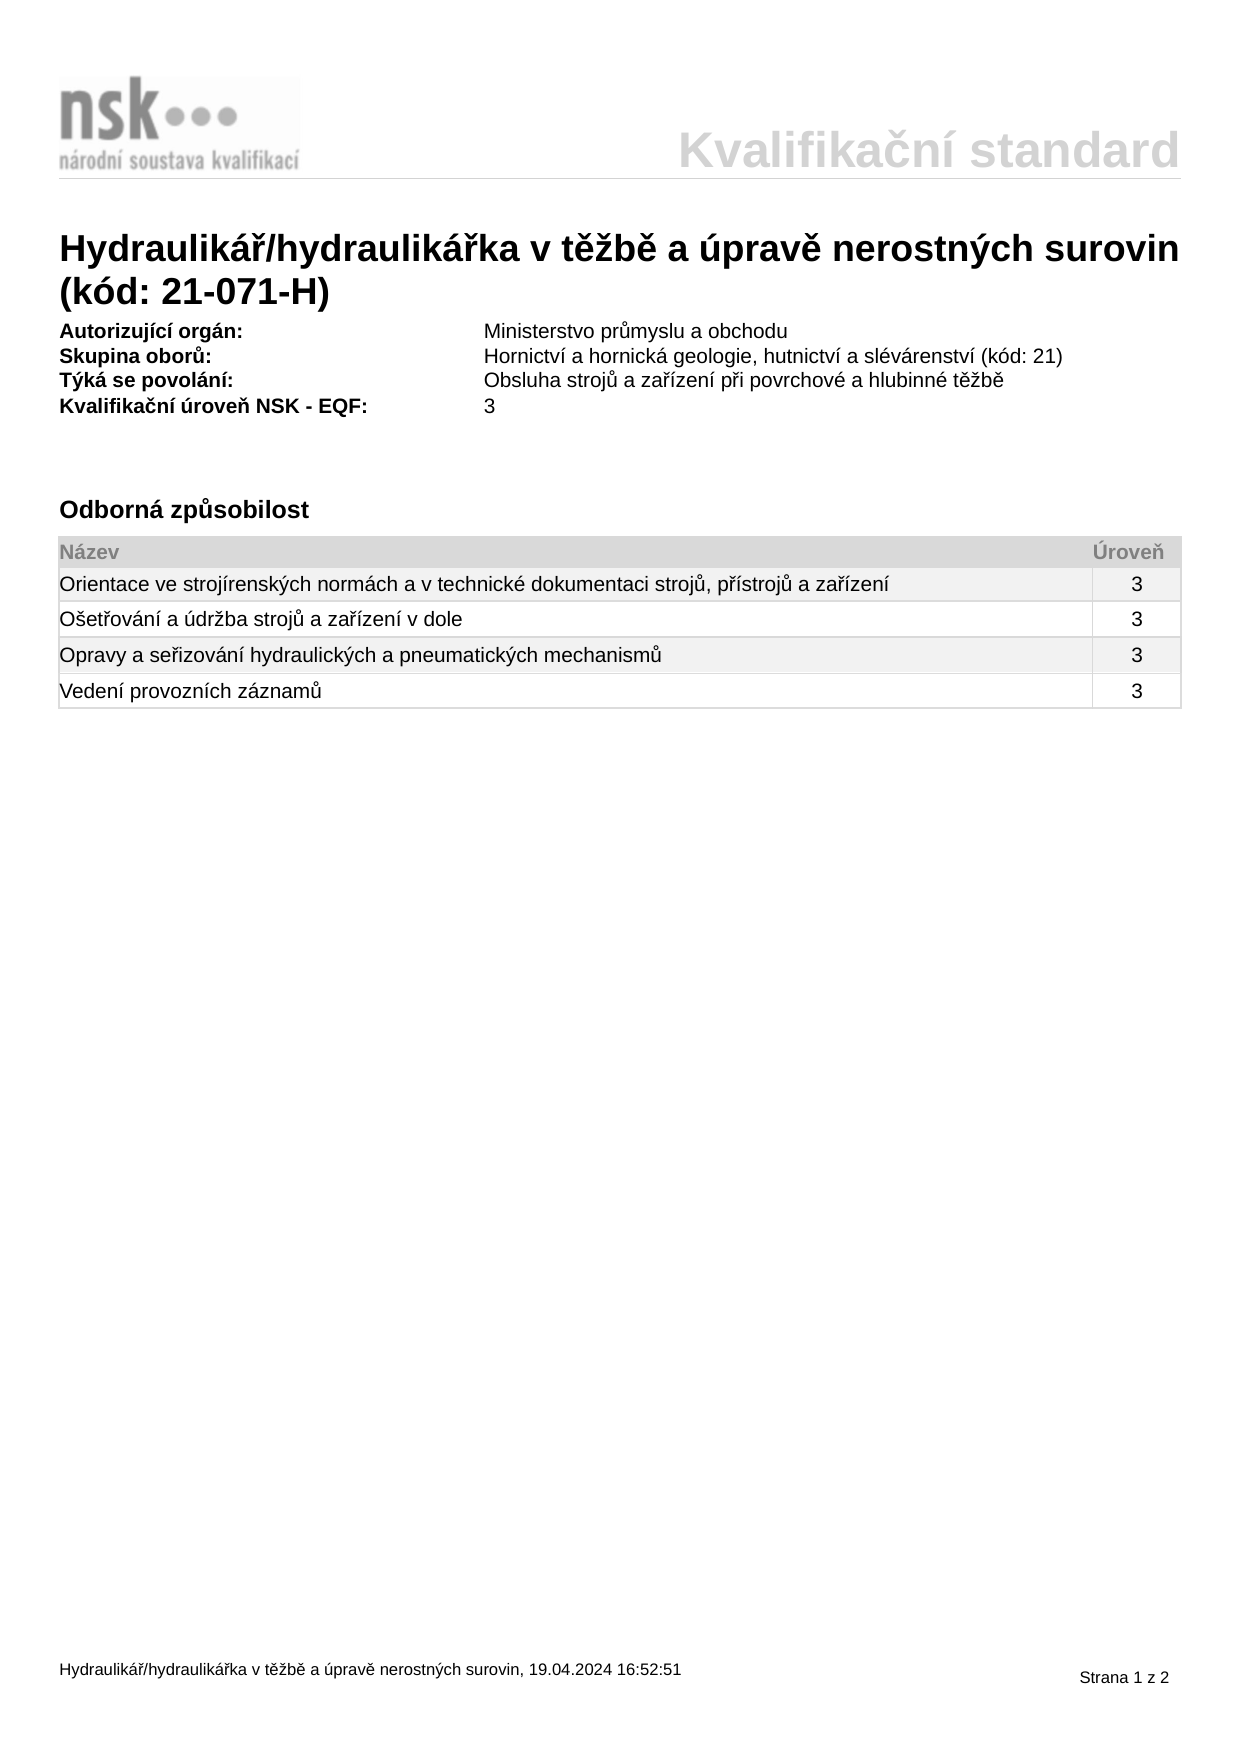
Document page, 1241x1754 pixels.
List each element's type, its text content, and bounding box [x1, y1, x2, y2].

table_cell Opravy a seřizování hydraulických a pneumatických mechanismů [60, 638, 1092, 672]
table_cell [626, 1484, 862, 1659]
table_header Kvalifikační standard [626, 59, 1181, 178]
table_cell [862, 313, 1093, 319]
table_cell Název [60, 538, 1092, 566]
table_cell Hydraulikář/hydraulikářka v těžbě a úpravě nerostných surovin (kód: 21-071-H) [59, 224, 1181, 313]
table_cell [1093, 1307, 1169, 1484]
table_cell Hornictví a hornická geologie, hutnictví a slévárenství (kód: 21) [484, 344, 1181, 368]
table_cell [1093, 524, 1169, 536]
table_cell Úroveň [1093, 538, 1180, 566]
table_header [621, 59, 626, 172]
table_cell [59, 418, 483, 489]
table_cell [1169, 1307, 1181, 1484]
table_cell [484, 418, 620, 489]
table_cell [1169, 709, 1181, 1007]
table_cell [626, 1307, 862, 1484]
table_cell [484, 313, 620, 319]
table_cell Kvalifikační úroveň NSK - EQF: [59, 394, 483, 417]
table_cell 3 [1093, 568, 1180, 600]
table_cell [59, 313, 483, 319]
table_cell [620, 524, 626, 536]
table_cell [1169, 1660, 1181, 1696]
table_cell [862, 196, 1093, 224]
table_cell [626, 524, 862, 536]
table_cell Hydraulikář/hydraulikářka v těžbě a úpravě nerostných surovin, 19.04.2024 16:52:51 [59, 1660, 862, 1696]
table_cell [862, 1307, 1093, 1484]
table_cell [1093, 313, 1169, 319]
table_cell [1093, 196, 1169, 224]
picture [58, 59, 621, 172]
table_cell [620, 418, 626, 489]
table_cell [862, 1484, 1093, 1659]
table_cell [862, 418, 1093, 489]
table_cell [59, 1484, 483, 1659]
table_cell 3 [484, 394, 1181, 417]
table_cell Ministerstvo průmyslu a obchodu [484, 319, 1181, 344]
table_cell Autorizující orgán: [59, 319, 483, 343]
table_cell [620, 1484, 626, 1659]
table_cell [59, 1307, 483, 1484]
table_cell [862, 709, 1093, 1007]
table_cell [484, 709, 620, 1007]
table_cell Vedení provozních záznamů [60, 674, 1092, 707]
table_cell [1169, 1484, 1181, 1659]
table_cell [620, 1307, 626, 1484]
table_cell Ošetřování a údržba strojů a zařízení v dole [60, 602, 1092, 636]
table_cell Odborná způsobilost [59, 490, 1181, 524]
table_cell [59, 1007, 483, 1307]
table_cell [620, 1007, 626, 1307]
table_cell [626, 313, 862, 319]
table_cell [1169, 313, 1181, 319]
table_cell [626, 196, 862, 224]
table_cell [484, 172, 620, 178]
table_cell [484, 1007, 620, 1307]
table_cell Skupina oborů: [59, 344, 483, 368]
table_cell [484, 196, 620, 224]
table_cell [626, 709, 862, 1007]
table_cell [626, 1007, 862, 1307]
table_cell [1093, 418, 1169, 489]
table_cell [484, 1307, 620, 1484]
table_cell Obsluha strojů a zařízení při povrchové a hlubinné těžbě [484, 368, 1181, 393]
table_cell [1169, 418, 1181, 489]
table_cell 3 [1093, 638, 1180, 672]
table_cell [1169, 196, 1181, 224]
table_cell [59, 709, 483, 1007]
table_cell [626, 418, 862, 489]
table_cell [862, 524, 1093, 536]
table_cell [1093, 1007, 1169, 1307]
table_cell Týká se povolání: [59, 368, 483, 392]
table_cell [484, 1484, 620, 1659]
table_cell 3 [1093, 674, 1180, 707]
table_cell [862, 1007, 1093, 1307]
table_cell [1093, 709, 1169, 1007]
table_cell Strana 1 z 2 [862, 1660, 1169, 1696]
table_cell 3 [1093, 602, 1180, 636]
table_cell [59, 196, 483, 224]
table_cell [1169, 1007, 1181, 1307]
table_cell [620, 709, 626, 1007]
table_cell [620, 196, 626, 224]
table_cell [484, 524, 620, 536]
table_cell [1169, 524, 1181, 536]
table_cell [59, 172, 483, 178]
table_cell Orientace ve strojírenských normách a v technické dokumentaci strojů, přístrojů a zařízení [60, 568, 1092, 600]
table_cell [59, 524, 483, 536]
table_cell [1093, 1484, 1169, 1659]
table_cell [59, 179, 1181, 196]
